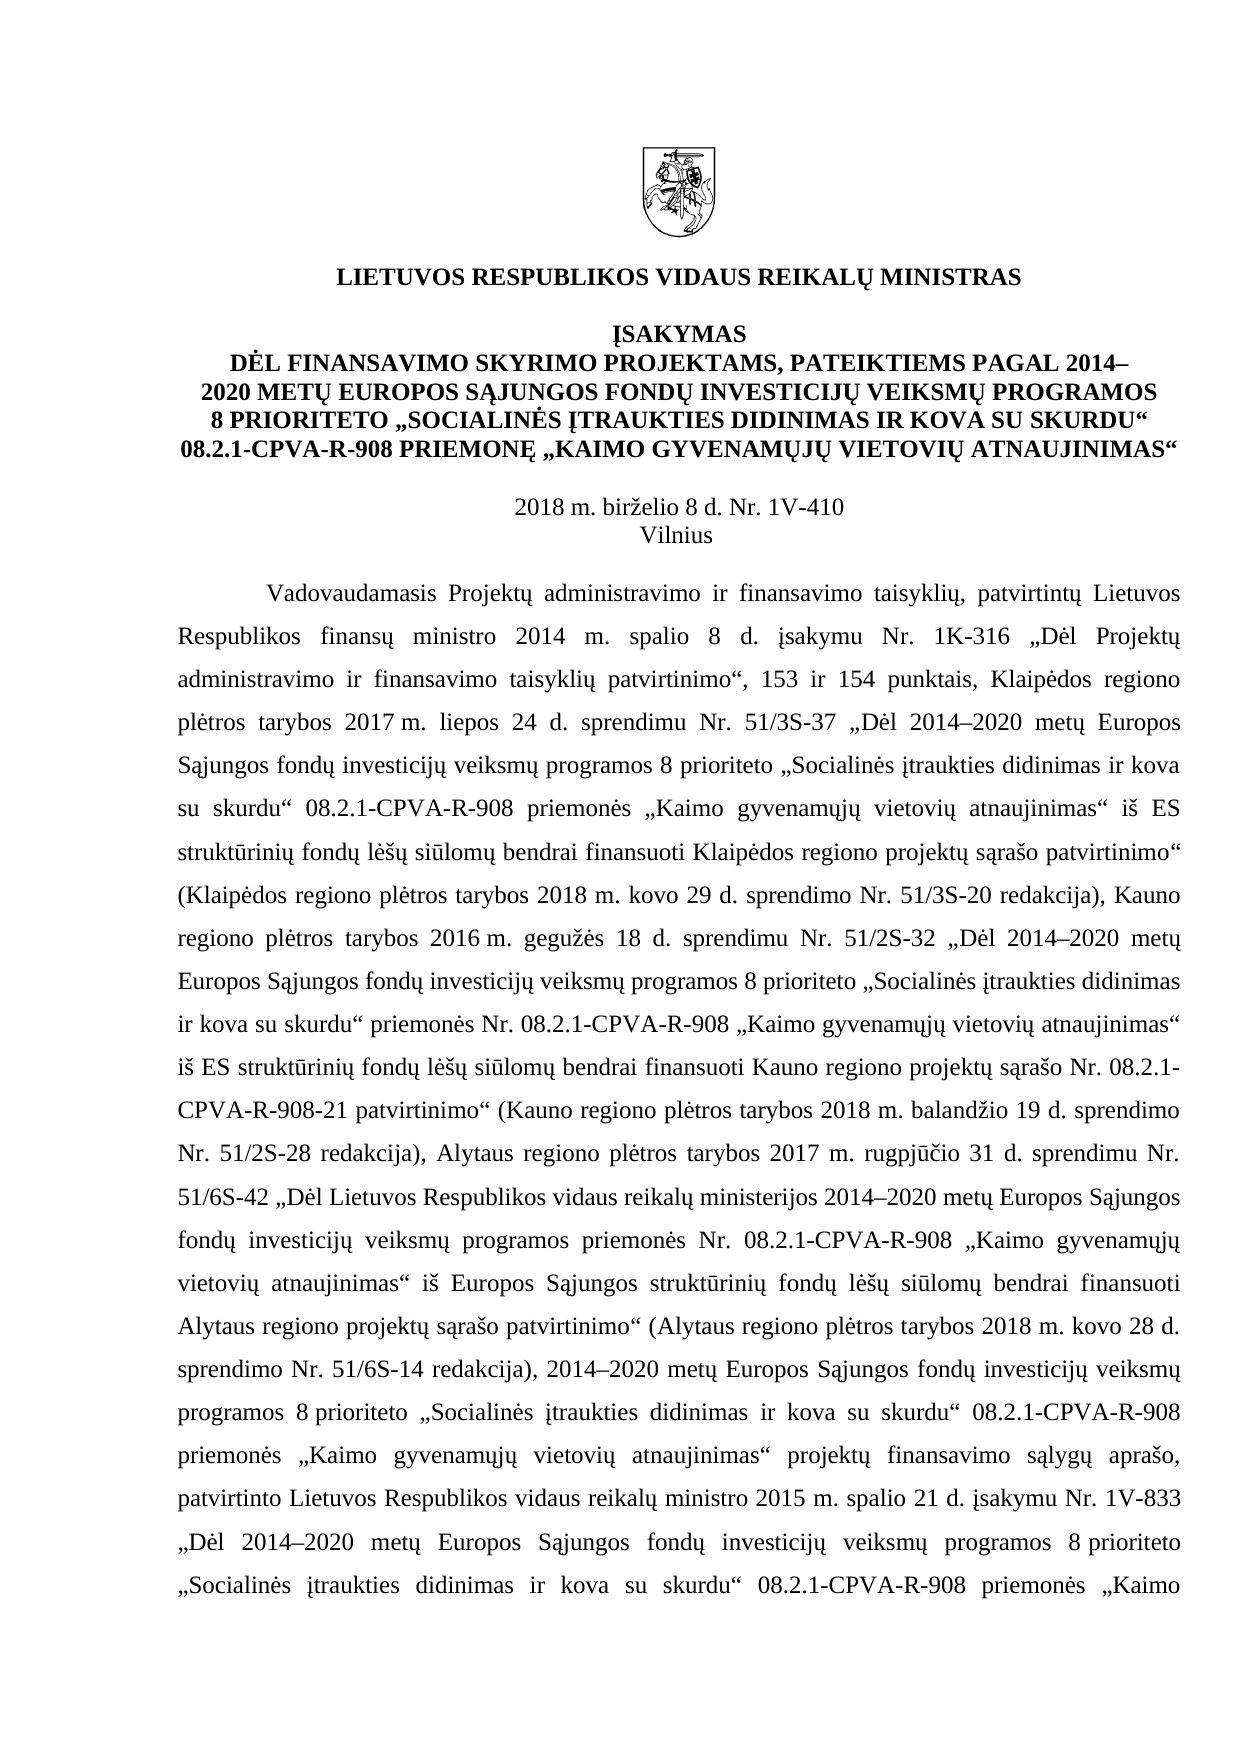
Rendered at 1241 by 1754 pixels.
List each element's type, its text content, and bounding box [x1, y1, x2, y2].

text DĖL FINANSAVIMO SKYRIMO PROJEKTAMS, PATEIKTIEMS PAGAL 2014–2020 METŲ EUROPOS SĄJUNGOS FONDŲ INVESTICIJŲ VEIKSMŲ PROGRAMOS 8 PRIORITETO „SOCIALINĖS ĮTRAUKTIES DIDINIMAS IR KOVA SU SKURDU“ 08.2.1-CPVA-R-908 priemonĘ „Kaimo gyvenamųjų vietovių atnaujinimas“ [177, 348, 1181, 463]
text LIETUVOS RESPUBLIKOS VIDAUS REIKALŲ MINISTRAS [177, 262, 1181, 290]
text 2018 m. birželio 8 d. Nr. 1V-410 [177, 492, 1181, 520]
text Vadovaudamasis Projektų administravimo ir finansavimo taisyklių, patvirtintų Lietuvos Respublikos finansų ministro 2014 m. spalio 8 d. įsakymu Nr. 1K-316 „Dėl Projektų administravimo ir finansavimo taisyklių patvirtinimo“, 153 ir 154 punktais, Klaipėdos regiono plėtros tarybos 2017 m. liepos 24 d. sprendimu Nr. 51/3S-37 „Dėl 2014–2020 metų Europos Sąjungos fondų investicijų veiksmų programos 8 prioriteto „Socialinės įtraukties didinimas ir kova su skurdu“ 08.2.1-CPVA-R-908 priemonės „Kaimo gyvenamųjų vietovių atnaujinimas“ iš ES struktūrinių fondų lėšų siūlomų bendrai finansuoti Klaipėdos regiono projektų sąrašo patvirtinimo“ (Klaipėdos regiono plėtros tarybos 2018 m. kovo 29 d. sprendimo Nr. 51/3S-20 redakcija), Kauno regiono plėtros tarybos 2016 m. gegužės 18 d. sprendimu Nr. 51/2S-32 „Dėl 2014–2020 metų Europos Sąjungos fondų investicijų veiksmų programos 8 prioriteto „Socialinės įtraukties didinimas ir kova su skurdu“ priemonės Nr. 08.2.1-CPVA-R-908 „Kaimo gyvenamųjų vietovių atnaujinimas“ iš ES struktūrinių fondų lėšų siūlomų bendrai finansuoti Kauno regiono projektų sąrašo Nr. 08.2.1-CPVA-R-908-21 patvirtinimo“ (Kauno regiono plėtros tarybos 2018 m. balandžio 19 d. sprendimo Nr. 51/2S-28 redakcija), Alytaus regiono plėtros tarybos 2017 m. rugpjūčio 31 d. sprendimu Nr. 51/6S-42 „Dėl Lietuvos Respublikos vidaus reikalų ministerijos 2014–2020 metų Europos Sąjungos fondų investicijų veiksmų programos priemonės Nr. 08.2.1-CPVA-R-908 „Kaimo gyvenamųjų vietovių atnaujinimas“ iš Europos Sąjungos struktūrinių fondų lėšų siūlomų bendrai finansuoti Alytaus regiono projektų sąrašo patvirtinimo“ (Alytaus regiono plėtros tarybos 2018 m. kovo 28 d. sprendimo Nr. 51/6S-14 redakcija), 2014–2020 metų Europos Sąjungos fondų investicijų veiksmų programos 8 prioriteto „Socialinės įtraukties didinimas ir kova su skurdu“ 08.2.1-CPVA-R-908 priemonės „Kaimo gyvenamųjų vietovių atnaujinimas“ projektų finansavimo sąlygų aprašo, patvirtinto Lietuvos Respublikos vidaus reikalų ministro 2015 m. spalio 21 d. įsakymu Nr. 1V-833 „Dėl 2014–2020 metų Europos Sąjungos fondų investicijų veiksmų programos 8 prioriteto „Socialinės įtraukties didinimas ir kova su skurdu“ 08.2.1-CPVA-R-908 priemonės „Kaimo [177, 578, 1181, 1598]
text Vilnius [177, 520, 1181, 549]
text ĮSAKYMAS [177, 319, 1181, 348]
